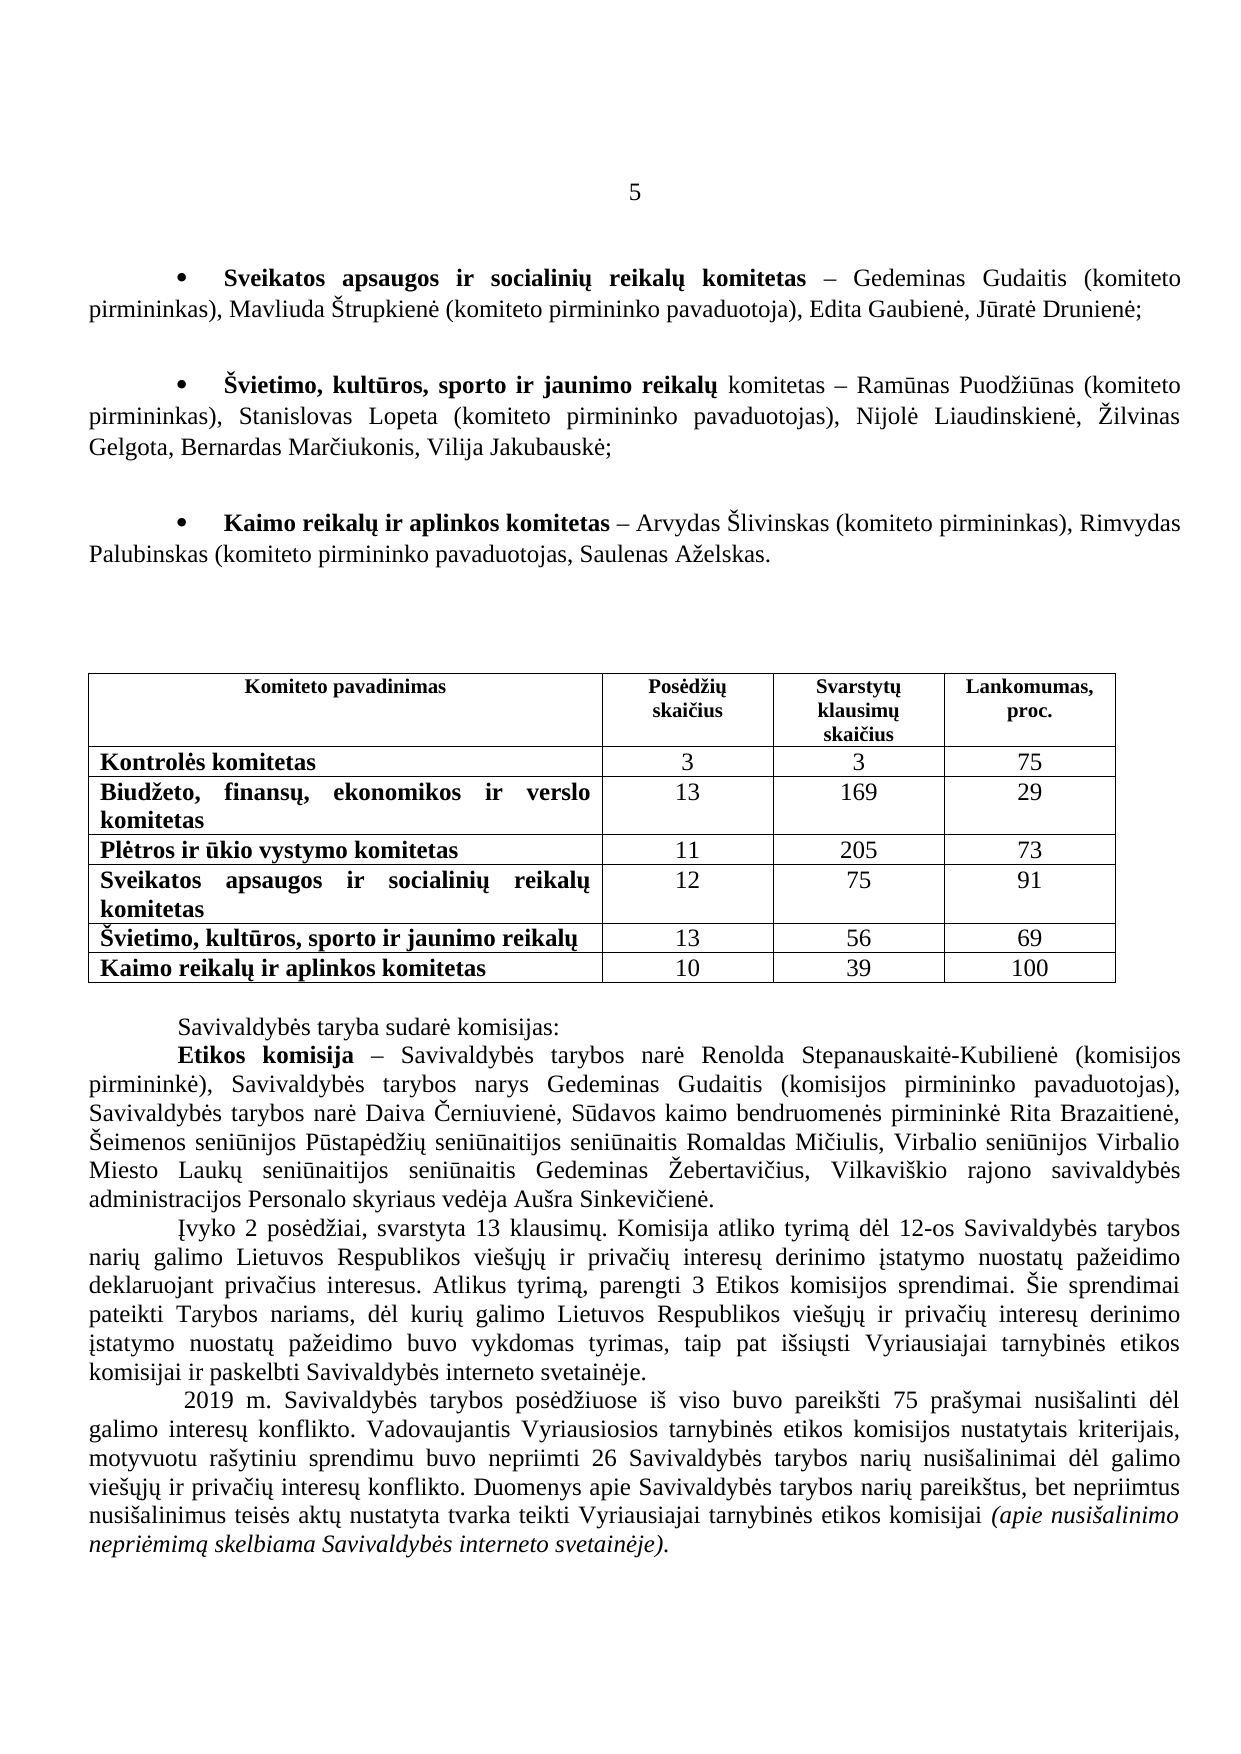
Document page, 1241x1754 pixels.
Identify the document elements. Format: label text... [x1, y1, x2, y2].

table_cell 169 [774, 777, 944, 834]
table_cell 75 [945, 747, 1115, 776]
table_cell 13 [603, 777, 773, 834]
table_cell 29 [945, 777, 1115, 834]
text Etikos komisija – Savivaldybės tarybos narė Renolda Stepanauskaitė-Kubilienė (komisijos pirmininkė), Savivaldybės tarybos narys Gedeminas Gudaitis (komisijos pirmininko pavaduotojas), Savivaldybės tarybos narė Daiva Černiuvienė, Sūdavos kaimo bendruomenės pirmininkė Rita Brazaitienė, Šeimenos seniūnijos Pūstapėdžių seniūnaitijos seniūnaitis Romaldas Mičiulis, Virbalio seniūnijos Virbalio Miesto Laukų seniūnaitijos seniūnaitis Gedeminas Žebertavičius, Vilkaviškio rajono savivaldybės administracijos Personalo skyriaus vedėja Aušra Sinkevičienė. [89, 1041, 1181, 1213]
text  Kaimo reikalų ir aplinkos komitetas – Arvydas Šlivinskas (komiteto pirmininkas), Rimvydas Palubinskas (komiteto pirmininko pavaduotojas, Saulenas Aželskas. [89, 508, 1181, 568]
table_cell 69 [945, 924, 1115, 952]
text  Sveikatos apsaugos ir socialinių reikalų komitetas – Gedeminas Gudaitis (komiteto pirmininkas), Mavliuda Štrupkienė (komiteto pirmininko pavaduotoja), Edita Gaubienė, Jūratė Drunienė; [89, 263, 1181, 323]
table_cell 75 [774, 865, 944, 922]
table_header Svarstytų klausimų skaičius [774, 674, 944, 746]
table_header Posėdžių skaičius [603, 674, 773, 746]
table_cell 3 [774, 747, 944, 776]
table_cell Biudžeto, finansų, ekonomikos ir verslo komitetas [89, 777, 602, 834]
table_cell 73 [945, 835, 1115, 864]
table_cell Plėtros ir ūkio vystymo komitetas [89, 835, 602, 864]
table_cell 11 [603, 835, 773, 864]
table_header Komiteto pavadinimas [89, 674, 602, 746]
text Savivaldybės taryba sudarė komisijas: [89, 1012, 1181, 1041]
table_cell Kontrolės komitetas [89, 747, 602, 776]
table_cell 100 [945, 953, 1115, 982]
table_cell Sveikatos apsaugos ir socialinių reikalų komitetas [89, 865, 602, 922]
table_cell 13 [603, 924, 773, 952]
table_cell 10 [603, 953, 773, 982]
table_cell 3 [603, 747, 773, 776]
table_cell Kaimo reikalų ir aplinkos komitetas [89, 953, 602, 982]
table_cell 91 [945, 865, 1115, 922]
table_cell 56 [774, 924, 944, 952]
text 2019 m. Savivaldybės tarybos posėdžiuose iš viso buvo pareikšti 75 prašymai nusišalinti dėl galimo interesų konflikto. Vadovaujantis Vyriausiosios tarnybinės etikos komisijos nustatytais kriterijais, motyvuotu rašytiniu sprendimu buvo nepriimti 26 Savivaldybės tarybos narių nusišalinimai dėl galimo viešųjų ir privačių interesų konflikto. Duomenys apie Savivaldybės tarybos narių pareikštus, bet nepriimtus nusišalinimus teisės aktų nustatyta tvarka teikti Vyriausiajai tarnybinės etikos komisijai (apie nusišalinimo nepriėmimą skelbiama Savivaldybės interneto svetainėje). [89, 1386, 1181, 1558]
text  Švietimo, kultūros, sporto ir jaunimo reikalų komitetas – Ramūnas Puodžiūnas (komiteto pirmininkas), Stanislovas Lopeta (komiteto pirmininko pavaduotojas), Nijolė Liaudinskienė, Žilvinas Gelgota, Bernardas Marčiukonis, Vilija Jakubauskė; [89, 370, 1181, 461]
table_cell 205 [774, 835, 944, 864]
table_cell 39 [774, 953, 944, 982]
text Įvyko 2 posėdžiai, svarstyta 13 klausimų. Komisija atliko tyrimą dėl 12-os Savivaldybės tarybos narių galimo Lietuvos Respublikos viešųjų ir privačių interesų derinimo įstatymo nuostatų pažeidimo deklaruojant privačius interesus. Atlikus tyrimą, parengti 3 Etikos komisijos sprendimai. Šie sprendimai pateikti Tarybos nariams, dėl kurių galimo Lietuvos Respublikos viešųjų ir privačių interesų derinimo įstatymo nuostatų pažeidimo buvo vykdomas tyrimas, taip pat išsiųsti Vyriausiajai tarnybinės etikos komisijai ir paskelbti Savivaldybės interneto svetainėje. [89, 1213, 1181, 1386]
table_cell 12 [603, 865, 773, 922]
table_header Lankomumas, proc. [945, 674, 1115, 746]
table_cell Švietimo, kultūros, sporto ir jaunimo reikalų [89, 924, 602, 952]
